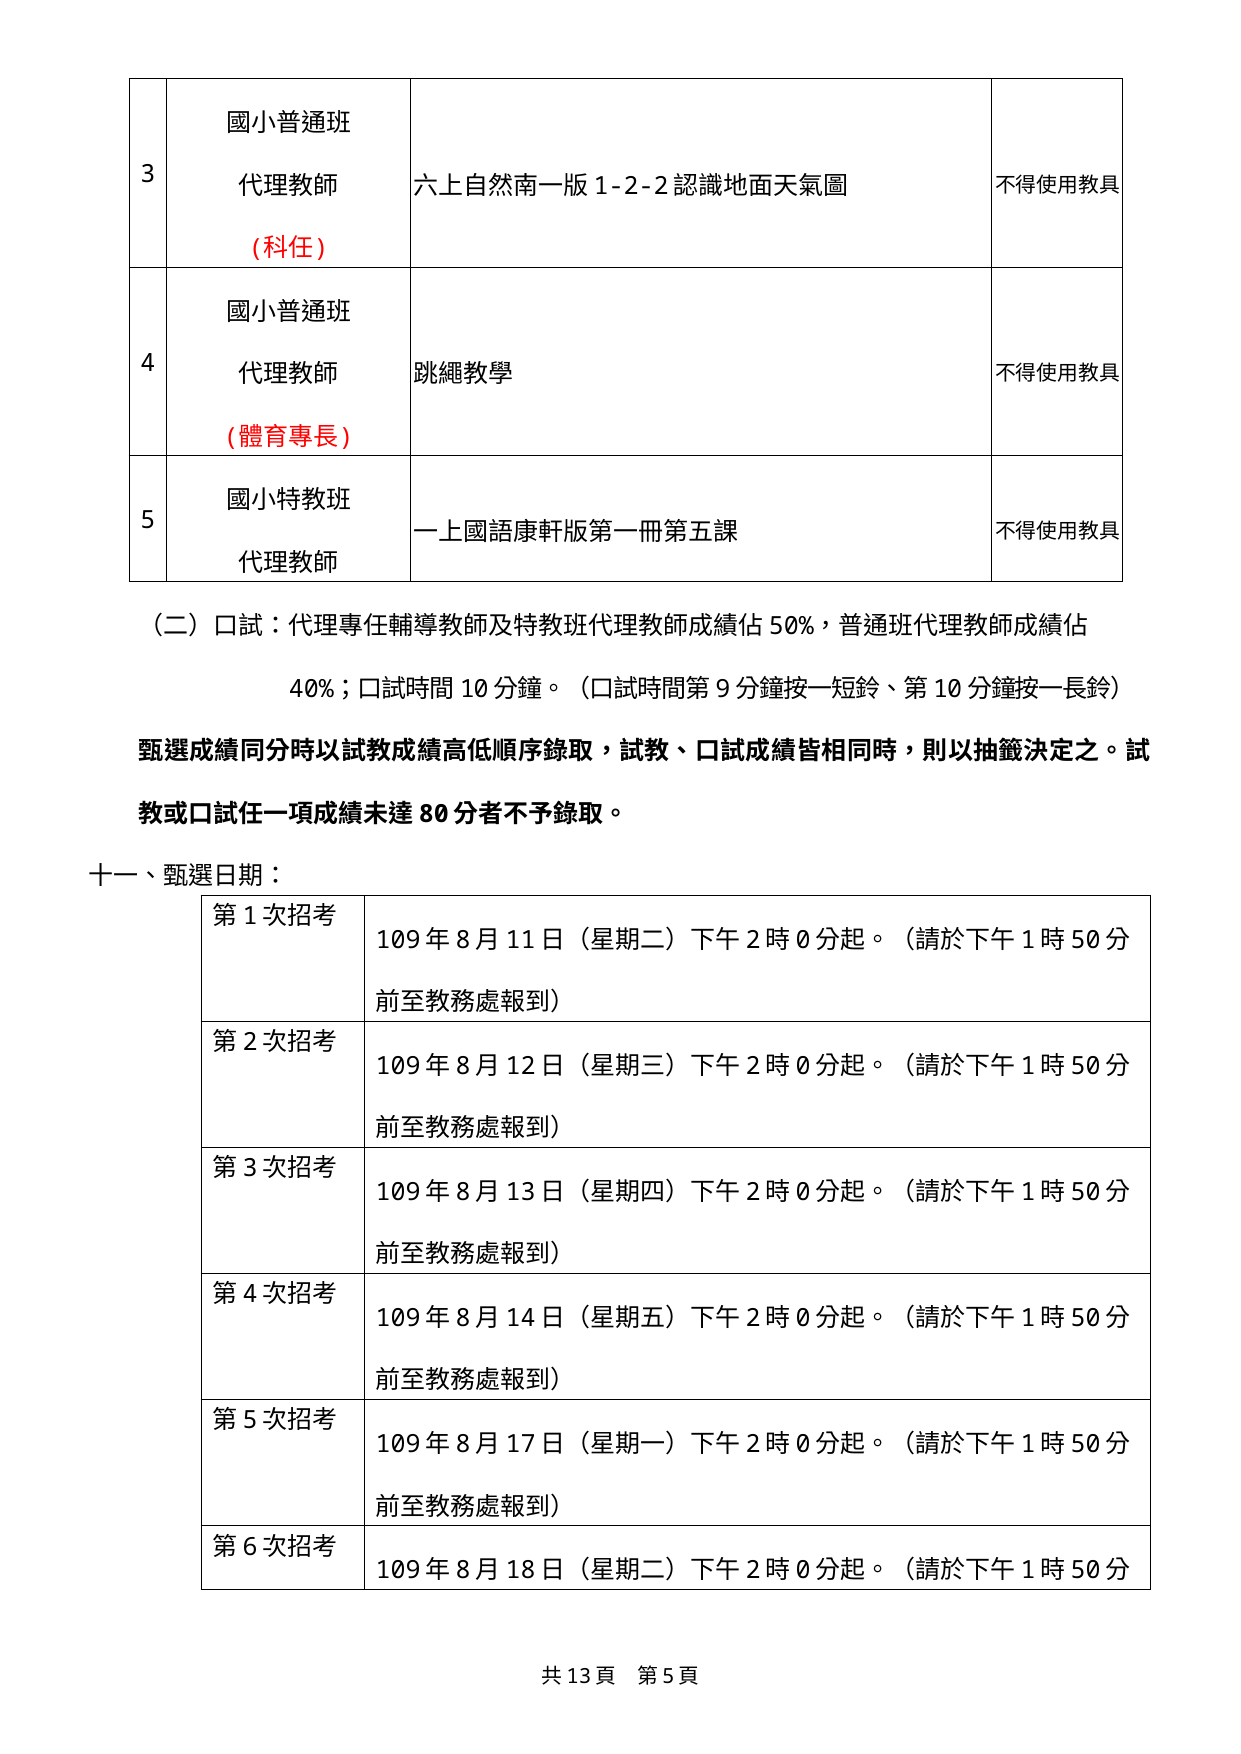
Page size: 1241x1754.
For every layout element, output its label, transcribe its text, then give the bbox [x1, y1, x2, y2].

table_cell 一上國語康軒版第一冊第五課 [411, 456, 991, 581]
table_cell 第3次招考 [202, 1148, 364, 1273]
table_cell 第4次招考 [202, 1274, 364, 1399]
table_cell 六上自然南一版1-2-2認識地面天氣圖 [411, 79, 991, 267]
table_cell 國小普通班 代理教師 (科任) [167, 79, 410, 267]
text 甄選成績同分時以試教成績高低順序錄取，試教、口試成績皆相同時，則以抽籤決定之。試教或口試任一項成績未達80分者不予錄取。 [139, 707, 1152, 832]
table_cell 不得使用教具 [992, 268, 1122, 455]
table_cell 109年8月14日（星期五）下午2時0分起。（請於下午1時50分前至教務處報到） [365, 1274, 1150, 1399]
table_header 第1次招考 [202, 896, 364, 1021]
table_cell 109年8月17日（星期一）下午2時0分起。（請於下午1時50分前至教務處報到） [365, 1400, 1150, 1525]
table_cell 第6次招考 [202, 1526, 364, 1588]
table_cell 國小特教班 代理教師 [167, 456, 410, 581]
table_cell 跳繩教學 [411, 268, 991, 455]
table_cell 4 [130, 268, 166, 455]
table_cell 不得使用教具 [992, 79, 1122, 267]
text （二）口試：代理專任輔導教師及特教班代理教師成績佔50%，普通班代理教師成績佔40%；口試時間10分鐘。（口試時間第9分鐘按一短鈴、第10分鐘按一長鈴） [139, 582, 1152, 707]
text 十一、甄選日期： [89, 832, 1152, 895]
table_cell 第2次招考 [202, 1022, 364, 1147]
table_cell 國小普通班 代理教師 (體育專長) [167, 268, 410, 455]
table_cell 109年8月13日（星期四）下午2時0分起。（請於下午1時50分前至教務處報到） [365, 1148, 1150, 1273]
table_header 109年8月11日（星期二）下午2時0分起。（請於下午1時50分前至教務處報到） [365, 896, 1150, 1021]
table_cell 3 [130, 79, 166, 267]
table_cell 不得使用教具 [992, 456, 1122, 581]
table_cell 5 [130, 456, 166, 581]
table_cell 109年8月12日（星期三）下午2時0分起。（請於下午1時50分前至教務處報到） [365, 1022, 1150, 1147]
table_cell 109年8月18日（星期二）下午2時0分起。（請於下午1時50分 [365, 1526, 1150, 1588]
table_cell 第5次招考 [202, 1400, 364, 1525]
